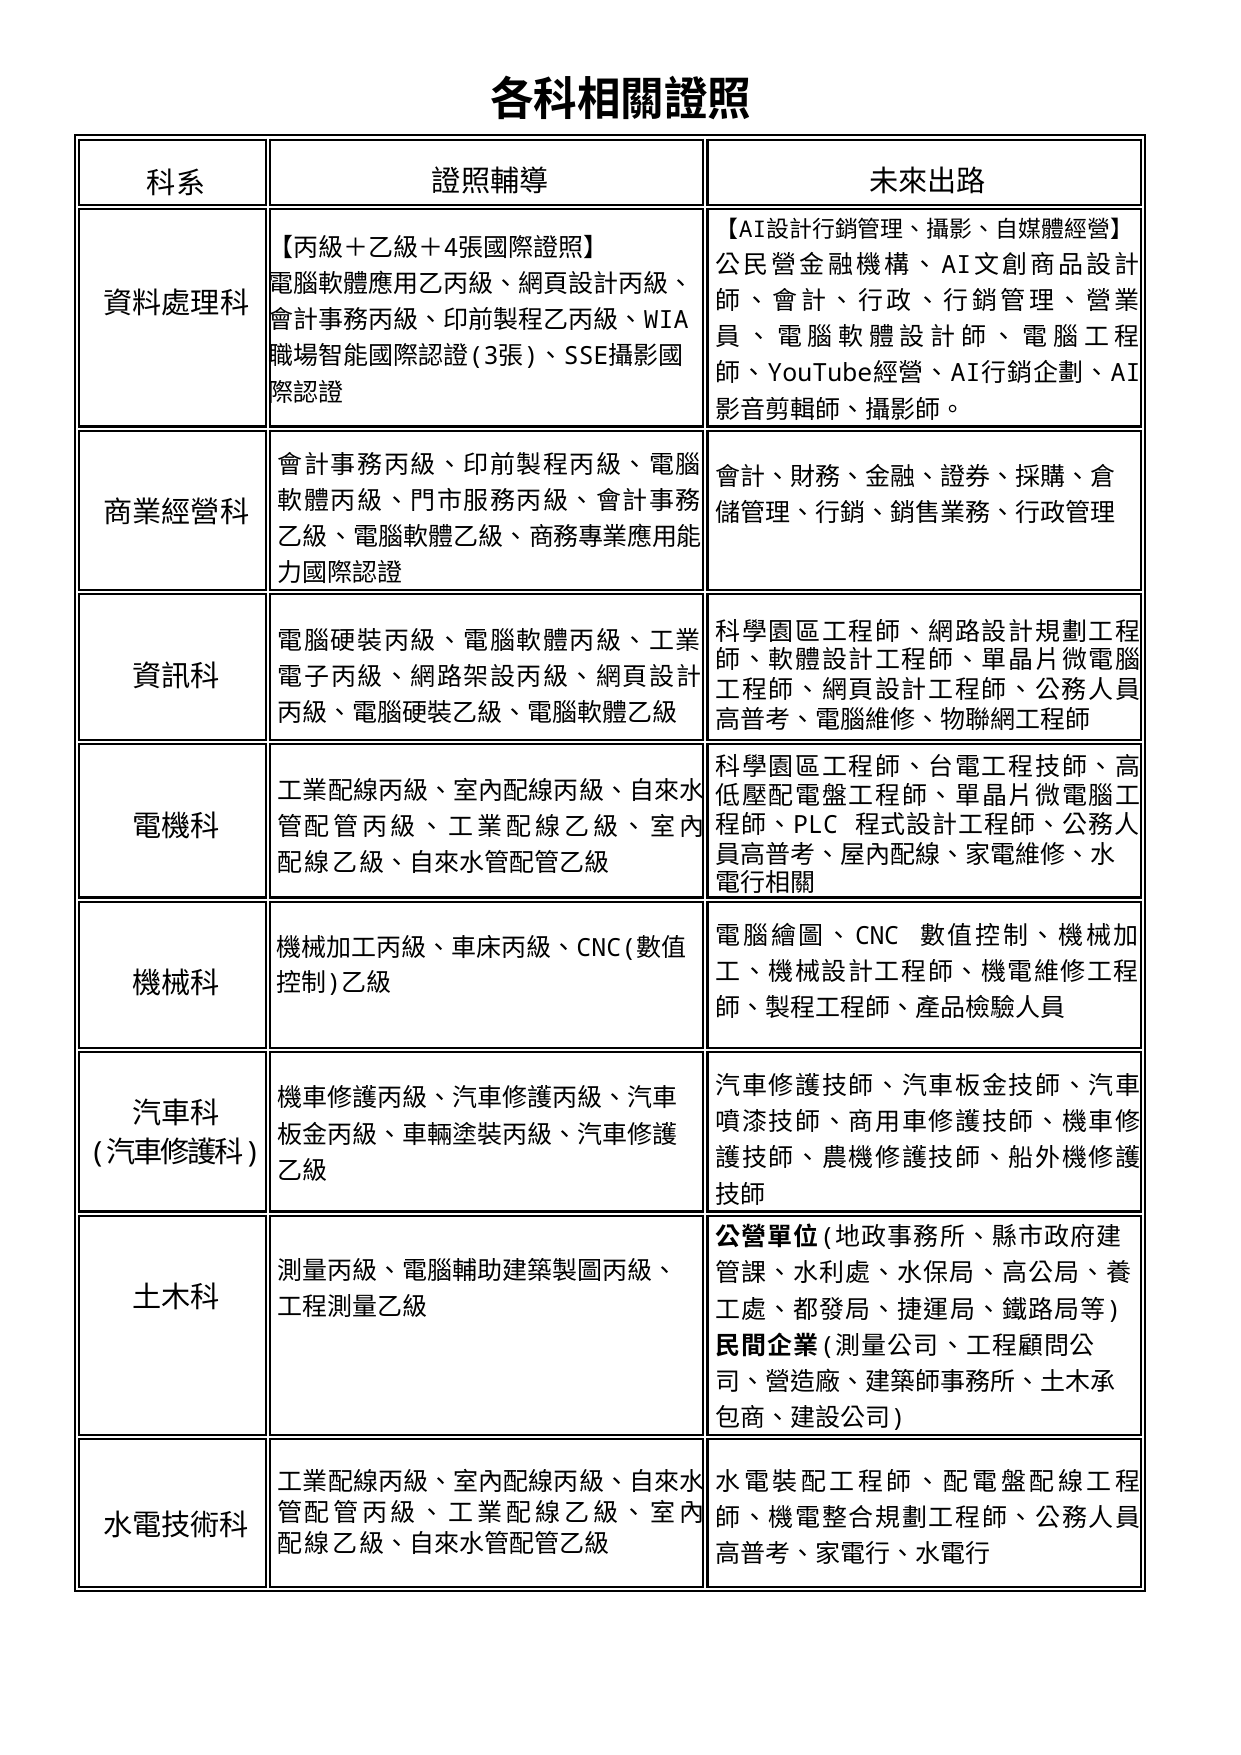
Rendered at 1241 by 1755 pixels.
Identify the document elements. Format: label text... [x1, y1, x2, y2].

table_header 未來出路 [705, 136, 1143, 204]
table_cell 工業配線丙級、室內配線丙級、自來水管配管丙級、工業配線乙級、室內配線乙級、自來水管配管乙級 [271, 745, 702, 896]
table_cell 土木科 [80, 1217, 265, 1434]
table_cell 資訊科 [80, 595, 265, 739]
table_cell 【丙級＋乙級＋4張國際證照】 電腦軟體應用乙丙級、網頁設計丙級、會計事務丙級、印前製程乙丙級、WIA職場智能國際認證(3張)、SSE攝影國際認證 [271, 210, 702, 425]
table_cell 電腦硬裝丙級、電腦軟體丙級、工業電子丙級、網路架設丙級、網頁設計丙級、電腦硬裝乙級、電腦軟體乙級 [271, 595, 702, 739]
table_cell 工業配線丙級、室內配線丙級、自來水管配管丙級、工業配線乙級、室內配線乙級、自來水管配管乙級 [271, 1440, 702, 1586]
table_cell 資料處理科 [80, 210, 265, 425]
table_cell 科學園區工程師、網路設計規劃工程師、軟體設計工程師、單晶片微電腦工程師、網頁設計工程師、公務人員高普考、電腦維修、物聯網工程師 [709, 595, 1140, 739]
table_header 證照輔導 [268, 136, 705, 204]
table_cell 會計事務丙級、印前製程丙級、電腦軟體丙級、門市服務丙級、會計事務乙級、電腦軟體乙級、商務專業應用能力國際認證 [271, 432, 702, 589]
table_cell 商業經營科 [80, 432, 265, 589]
table_header 科系 [77, 136, 268, 204]
table_cell 水電裝配工程師、配電盤配線工程師、機電整合規劃工程師、公務人員高普考、家電行、水電行 [709, 1440, 1140, 1586]
text 各科相關證照 [280, 62, 960, 129]
table_cell 科學園區工程師、台電工程技師、高低壓配電盤工程師、單晶片微電腦工程師、PLC 程式設計工程師、公務人員高普考、屋內配線、家電維修、水 電行相關 [709, 745, 1140, 896]
table_cell 電腦繪圖、CNC 數值控制、機械加工、機械設計工程師、機電維修工程師、製程工程師、產品檢驗人員 [709, 903, 1140, 1047]
table_cell 汽車修護技師、汽車板金技師、汽車噴漆技師、商用車修護技師、機車修護技師、農機修護技師、船外機修護技師 [709, 1053, 1140, 1210]
table_cell 水電技術科 [80, 1440, 265, 1586]
table_cell 公營單位(地政事務所、縣市政府建管課、水利處、水保局、高公局、養工處、都發局、捷運局、鐵路局等) 民間企業(測量公司、工程顧問公司、營造廠、建築師事務所、土木承包商、建設公司) [709, 1217, 1140, 1434]
table_cell 汽車科 (汽車修護科) [80, 1053, 265, 1210]
table_cell 機車修護丙級、汽車修護丙級、汽車板金丙級、車輛塗裝丙級、汽車修護乙級 [271, 1053, 702, 1210]
table_cell 電機科 [80, 745, 265, 896]
table_cell 機械加工丙級、車床丙級、CNC(數值控制)乙級 [271, 903, 702, 1047]
table_cell 測量丙級、電腦輔助建築製圖丙級、工程測量乙級 [271, 1217, 702, 1434]
table_cell 【AI設計行銷管理、攝影、自媒體經營】 公民營金融機構、AI文創商品設計師、會計、行政、行銷管理、營業員、電腦軟體設計師、電腦工程師、YouTube經營、AI行銷企劃、AI影音剪輯師、攝影師。 [709, 210, 1140, 425]
table_cell 機械科 [80, 903, 265, 1047]
table_cell 會計、財務、金融、證券、採購、倉儲管理、行銷、銷售業務、行政管理 [709, 432, 1140, 589]
